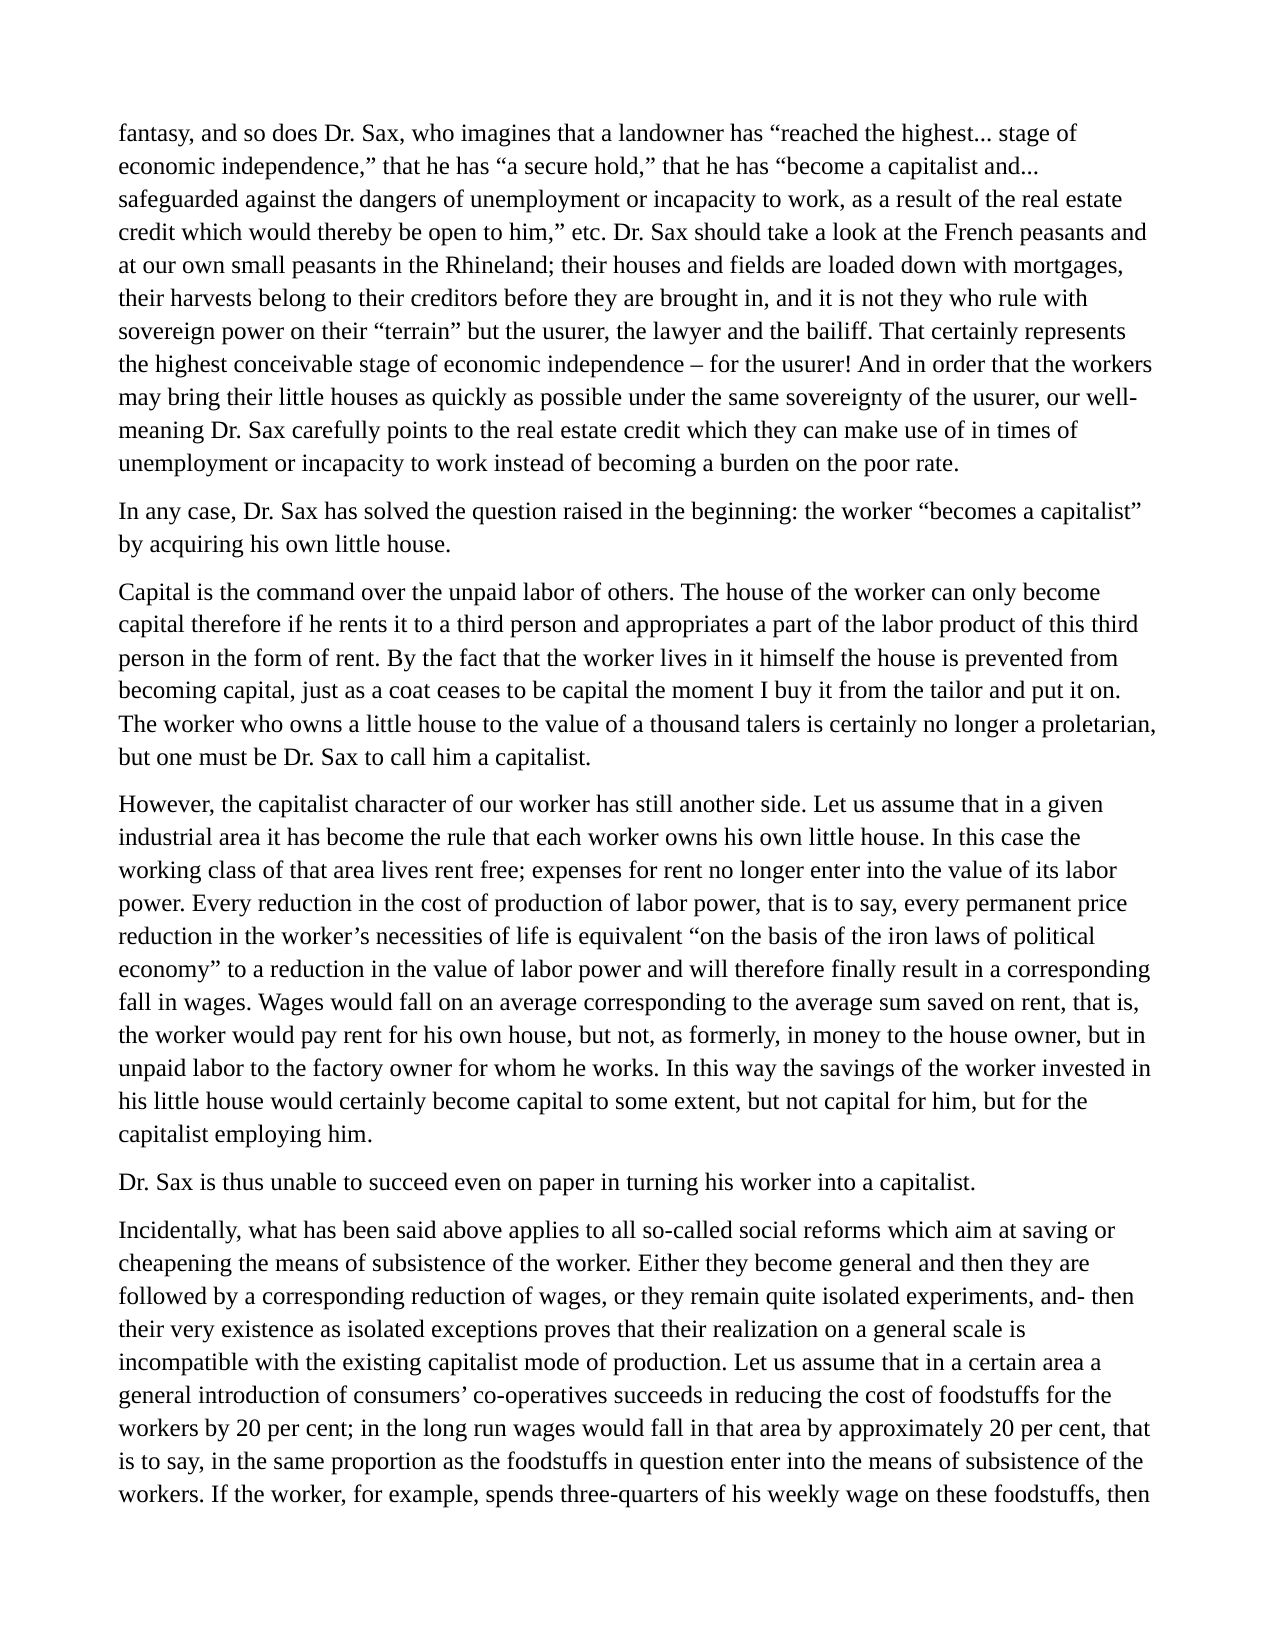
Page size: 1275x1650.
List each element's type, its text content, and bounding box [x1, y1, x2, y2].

text However, the capitalist character of our worker has still another side. Let us assume that in a given industrial area it has become the rule that each worker owns his own little house. In this case the working class of that area lives rent free; expenses for rent no longer enter into the value of its labor power. Every reduction in the cost of production of labor power, that is to say, every permanent price reduction in the worker’s necessities of life is equivalent “on the basis of the iron laws of political economy” to a reduction in the value of labor power and will therefore finally result in a corresponding fall in wages. Wages would fall on an average corresponding to the average sum saved on rent, that is, the worker would pay rent for his own house, but not, as formerly, in money to the house owner, but in unpaid labor to the factory owner for whom he works. In this way the savings of the worker invested in his little house would certainly become capital to some extent, but not capital for him, but for the capitalist employing him. [118, 789, 1157, 1148]
text fantasy, and so does Dr. Sax, who imagines that a landowner has “reached the highest... stage of economic independence,” that he has “a secure hold,” that he has “become a capitalist and... safeguarded against the dangers of unemployment or incapacity to work, as a result of the real estate credit which would thereby be open to him,” etc. Dr. Sax should take a look at the French peasants and at our own small peasants in the Rhineland; their houses and fields are loaded down with mortgages, their harvests belong to their creditors before they are brought in, and it is not they who rule with sovereign power on their “terrain” but the usurer, the lawyer and the bailiff. That certainly represents the highest conceivable stage of economic independence – for the usurer! And in order that the workers may bring their little houses as quickly as possible under the same sovereignty of the usurer, our well-meaning Dr. Sax carefully points to the real estate credit which they can make use of in times of unemployment or incapacity to work instead of becoming a burden on the poor rate. [118, 118, 1157, 477]
text Dr. Sax is thus unable to succeed even on paper in turning his worker into a capitalist. [118, 1167, 1157, 1196]
text In any case, Dr. Sax has solved the question raised in the beginning: the worker “becomes a capitalist” by acquiring his own little house. [118, 496, 1157, 558]
text Incidentally, what has been said above applies to all so-called social reforms which aim at saving or cheapening the means of subsistence of the worker. Either they become general and then they are followed by a corresponding reduction of wages, or they remain quite isolated experiments, and- then their very existence as isolated exceptions proves that their realization on a general scale is incompatible with the existing capitalist mode of production. Let us assume that in a certain area a general introduction of consumers’ co-operatives succeeds in reducing the cost of foodstuffs for the workers by 20 per cent; in the long run wages would fall in that area by approximately 20 per cent, that is to say, in the same proportion as the foodstuffs in question enter into the means of subsistence of the workers. If the worker, for example, spends three-quarters of his weekly wage on these foodstuffs, then [118, 1215, 1157, 1508]
text Capital is the command over the unpaid labor of others. The house of the worker can only become capital therefore if he rents it to a third person and appropriates a part of the labor product of this third person in the form of rent. By the fact that the worker lives in it himself the house is prevented from becoming capital, just as a coat ceases to be capital the moment I buy it from the tailor and put it on. The worker who owns a little house to the value of a thousand talers is certainly no longer a proletarian, but one must be Dr. Sax to call him a capitalist. [118, 577, 1157, 770]
